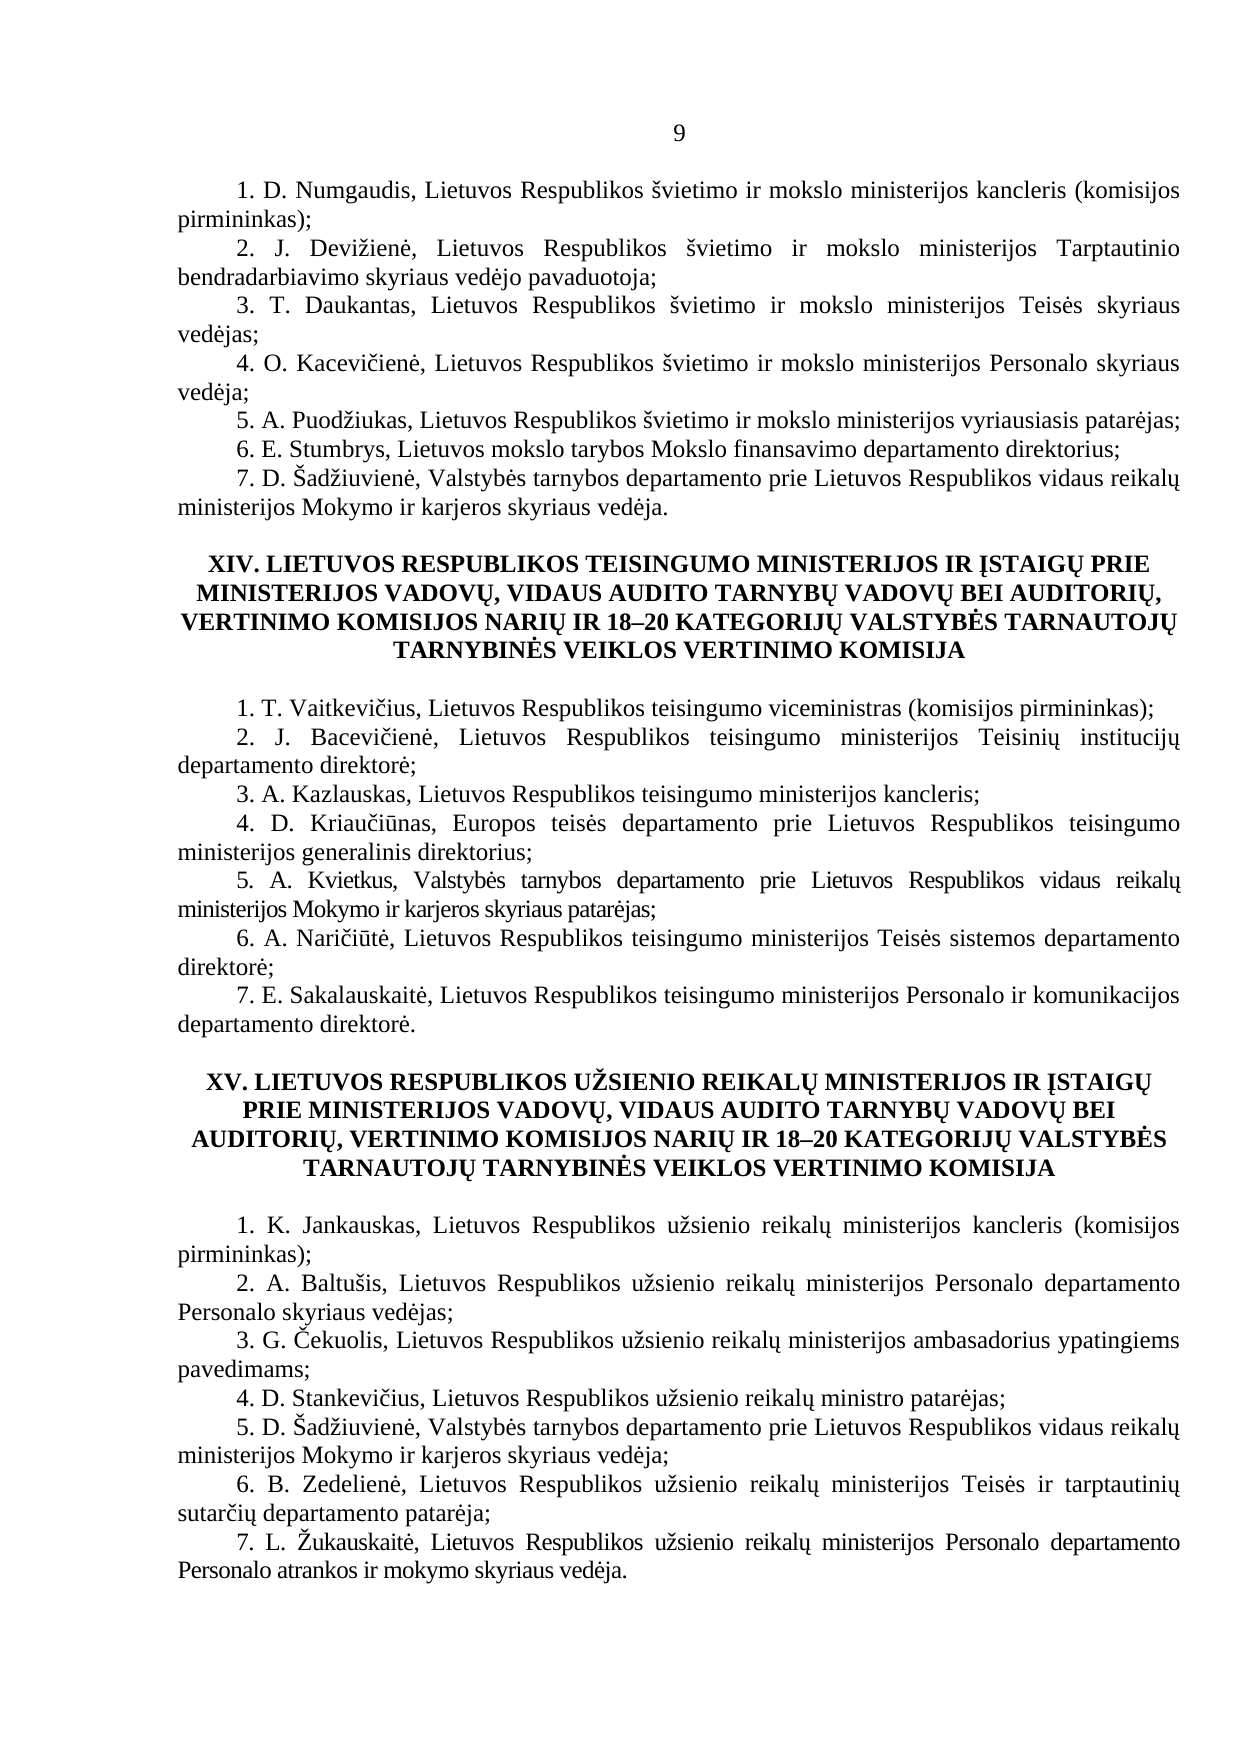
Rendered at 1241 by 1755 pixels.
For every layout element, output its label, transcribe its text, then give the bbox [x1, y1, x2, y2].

text 2. J. Devižienė, Lietuvos Respublikos švietimo ir mokslo ministerijos Tarptautinio bendradarbiavimo skyriaus vedėjo pavaduotoja; [177, 233, 1181, 291]
text 3. A. Kazlauskas, Lietuvos Respublikos teisingumo ministerijos kancleris; [177, 779, 1181, 808]
text 6. E. Stumbrys, Lietuvos mokslo tarybos Mokslo finansavimo departamento direktorius; [177, 434, 1181, 463]
text 1. K. Jankauskas, Lietuvos Respublikos užsienio reikalų ministerijos kancleris (komisijos pirmininkas); [177, 1211, 1181, 1268]
text 5. D. Šadžiuvienė, Valstybės tarnybos departamento prie Lietuvos Respublikos vidaus reikalų ministerijos Mokymo ir karjeros skyriaus vedėja; [177, 1412, 1181, 1469]
text 2. A. Baltušis, Lietuvos Respublikos užsienio reikalų ministerijos Personalo departamento Personalo skyriaus vedėjas; [177, 1268, 1181, 1326]
text 7. E. Sakalauskaitė, Lietuvos Respublikos teisingumo ministerijos Personalo ir komunikacijos departamento direktorė. [177, 981, 1181, 1038]
text 7. D. Šadžiuvienė, Valstybės tarnybos departamento prie Lietuvos Respublikos vidaus reikalų ministerijos Mokymo ir karjeros skyriaus vedėja. [177, 463, 1181, 521]
text 7. L. Žukauskaitė, Lietuvos Respublikos užsienio reikalų ministerijos Personalo departamento Personalo atrankos ir mokymo skyriaus vedėja. [177, 1527, 1181, 1584]
text 4. D. Stankevičius, Lietuvos Respublikos užsienio reikalų ministro patarėjas; [177, 1383, 1181, 1412]
text XIV. LIETUVOS RESPUBLIKOS TEISINGUMO MINISTERIJOS IR ĮSTAIGŲ PRIE MINISTERIJOS VADOVŲ, VIDAUS AUDITO TARNYBŲ VADOVŲ BEI AUDITORIŲ, VERTINIMO KOMISIJOS NARIŲ IR 18–20 KATEGORIJŲ VALSTYBĖS TARNAUTOJŲ TARNYBINĖS VEIKLOS VERTINIMO KOMISIJA [177, 549, 1181, 664]
text 2. J. Bacevičienė, Lietuvos Respublikos teisingumo ministerijos Teisinių institucijų departamento direktorė; [177, 722, 1181, 779]
text XV. LIETUVOS RESPUBLIKOS UŽSIENIO REIKALŲ MINISTERIJOS IR ĮSTAIGŲ PRIE MINISTERIJOS VADOVŲ, VIDAUS AUDITO TARNYBŲ VADOVŲ BEI AUDITORIŲ, VERTINIMO KOMISIJOS NARIŲ IR 18–20 KATEGORIJŲ VALSTYBĖS TARNAUTOJŲ TARNYBINĖS VEIKLOS VERTINIMO KOMISIJA [177, 1067, 1181, 1182]
text 1. T. Vaitkevičius, Lietuvos Respublikos teisingumo viceministras (komisijos pirmininkas); [177, 693, 1181, 722]
text 3. G. Čekuolis, Lietuvos Respublikos užsienio reikalų ministerijos ambasadorius ypatingiems pavedimams; [177, 1326, 1181, 1383]
text 1. D. Numgaudis, Lietuvos Respublikos švietimo ir mokslo ministerijos kancleris (komisijos pirmininkas); [177, 176, 1181, 233]
text 4. D. Kriaučiūnas, Europos teisės departamento prie Lietuvos Respublikos teisingumo ministerijos generalinis direktorius; [177, 808, 1181, 866]
text 5. A. Puodžiukas, Lietuvos Respublikos švietimo ir mokslo ministerijos vyriausiasis patarėjas; [177, 406, 1181, 434]
text 4. O. Kacevičienė, Lietuvos Respublikos švietimo ir mokslo ministerijos Personalo skyriaus vedėja; [177, 348, 1181, 406]
text 6. B. Zedelienė, Lietuvos Respublikos užsienio reikalų ministerijos Teisės ir tarptautinių sutarčių departamento patarėja; [177, 1469, 1181, 1527]
text 6. A. Naričiūtė, Lietuvos Respublikos teisingumo ministerijos Teisės sistemos departamento direktorė; [177, 923, 1181, 981]
text 5. A. Kvietkus, Valstybės tarnybos departamento prie Lietuvos Respublikos vidaus reikalų ministerijos Mokymo ir karjeros skyriaus patarėjas; [177, 866, 1181, 923]
text 3. T. Daukantas, Lietuvos Respublikos švietimo ir mokslo ministerijos Teisės skyriaus vedėjas; [177, 291, 1181, 348]
